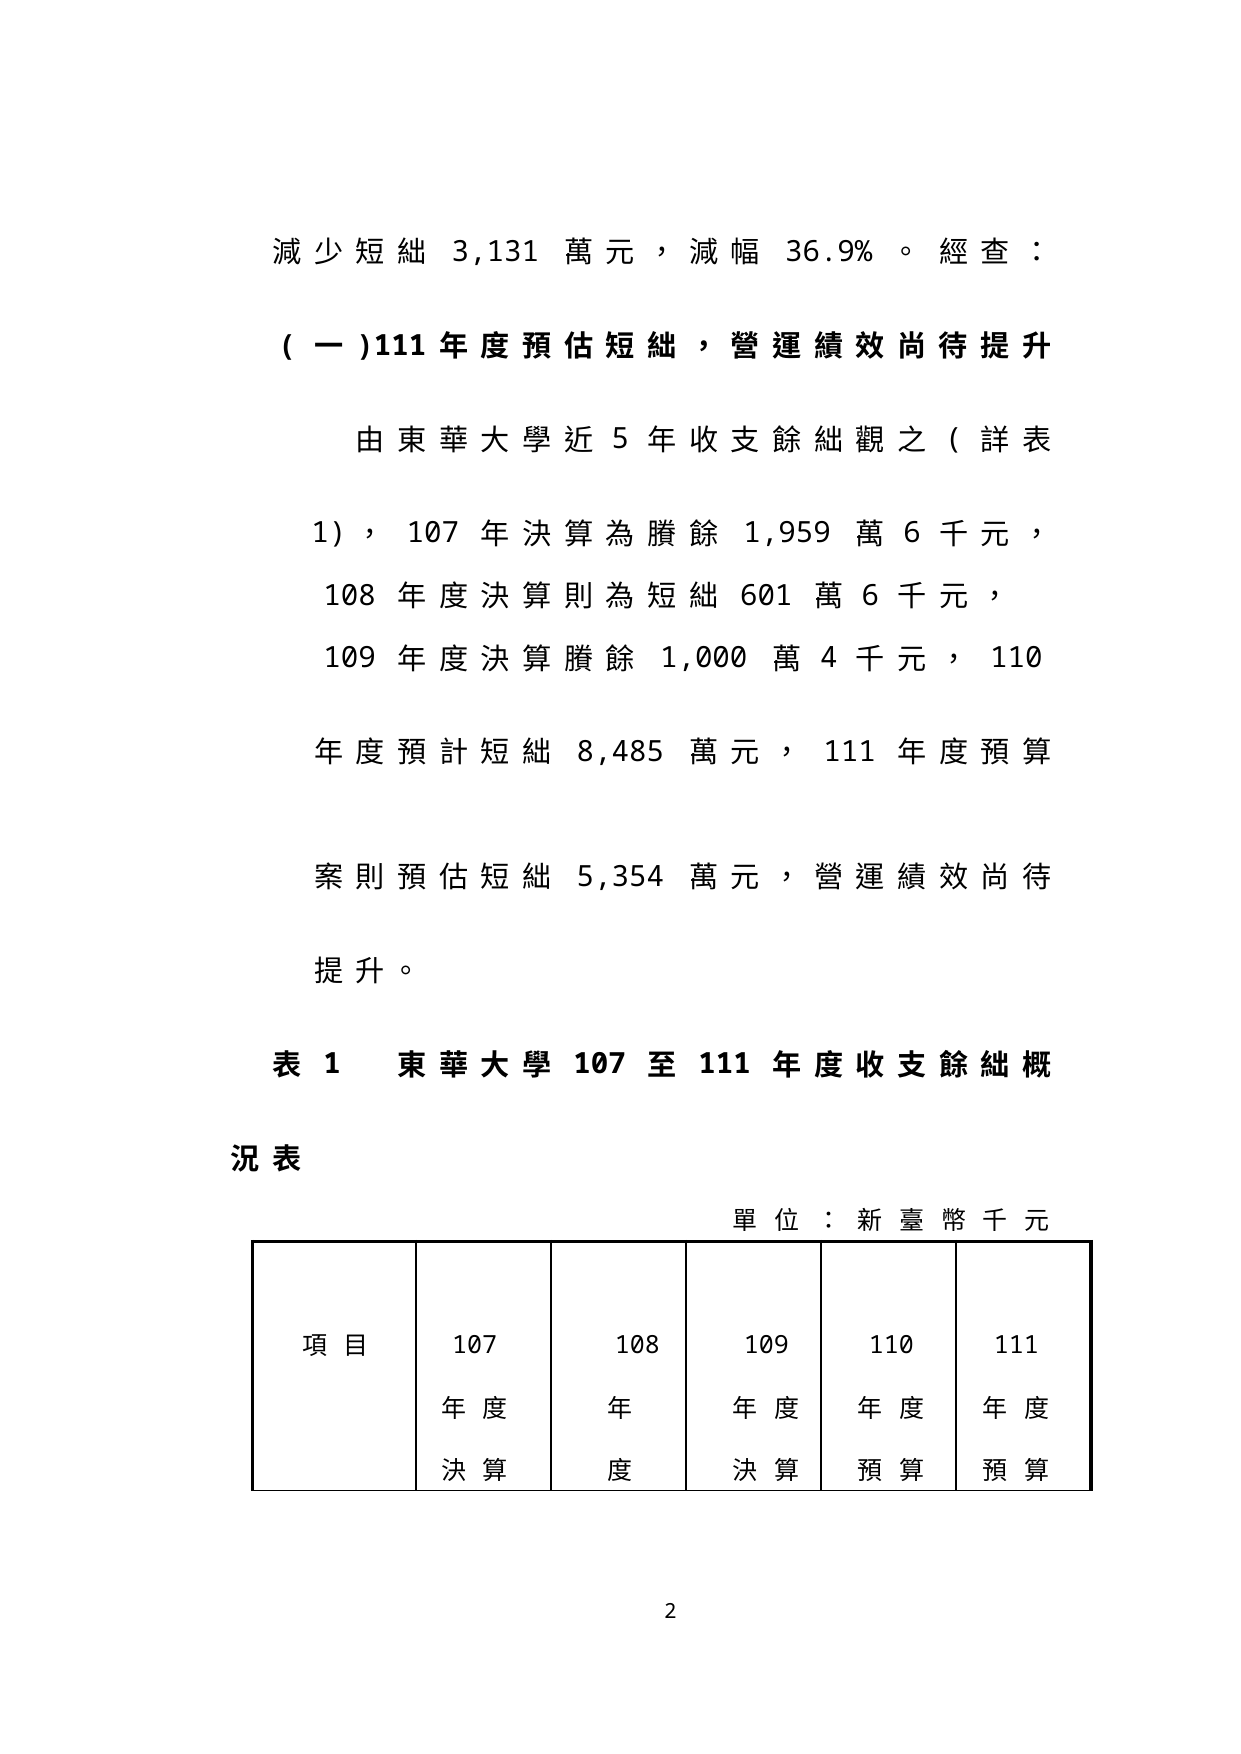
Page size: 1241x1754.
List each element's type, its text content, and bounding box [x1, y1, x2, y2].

text 單位：新臺幣千元 [213, 1177, 1058, 1240]
table_header 項目 [254, 1243, 415, 1490]
text 減少短絀3,131萬元，減幅36.9%。經查： [242, 177, 1058, 302]
table_header 108年度 [552, 1243, 685, 1490]
table_header 111年度 預算 [957, 1243, 1089, 1490]
table_header 110年度 預算 [822, 1243, 955, 1490]
text (一)111年度預估短絀，營運績效尚待提升 [242, 302, 1058, 365]
text 由東華大學近5年收支餘絀觀之(詳表1)，107年決算為賸餘1,959萬6千元，108年度決算則為短絀601萬6千元，109年度決算賸餘1,000萬4千元，110年度預計短絀8,485萬元，111年度預算案則預估短絀5,354萬元，營運績效尚待提升。 [271, 365, 1058, 990]
text 表1 東華大學107至111年度收支餘絀概況表 [213, 990, 1058, 1177]
table_header 107年度 決算 [417, 1243, 550, 1490]
table_header 109年度 決算 [687, 1243, 820, 1490]
